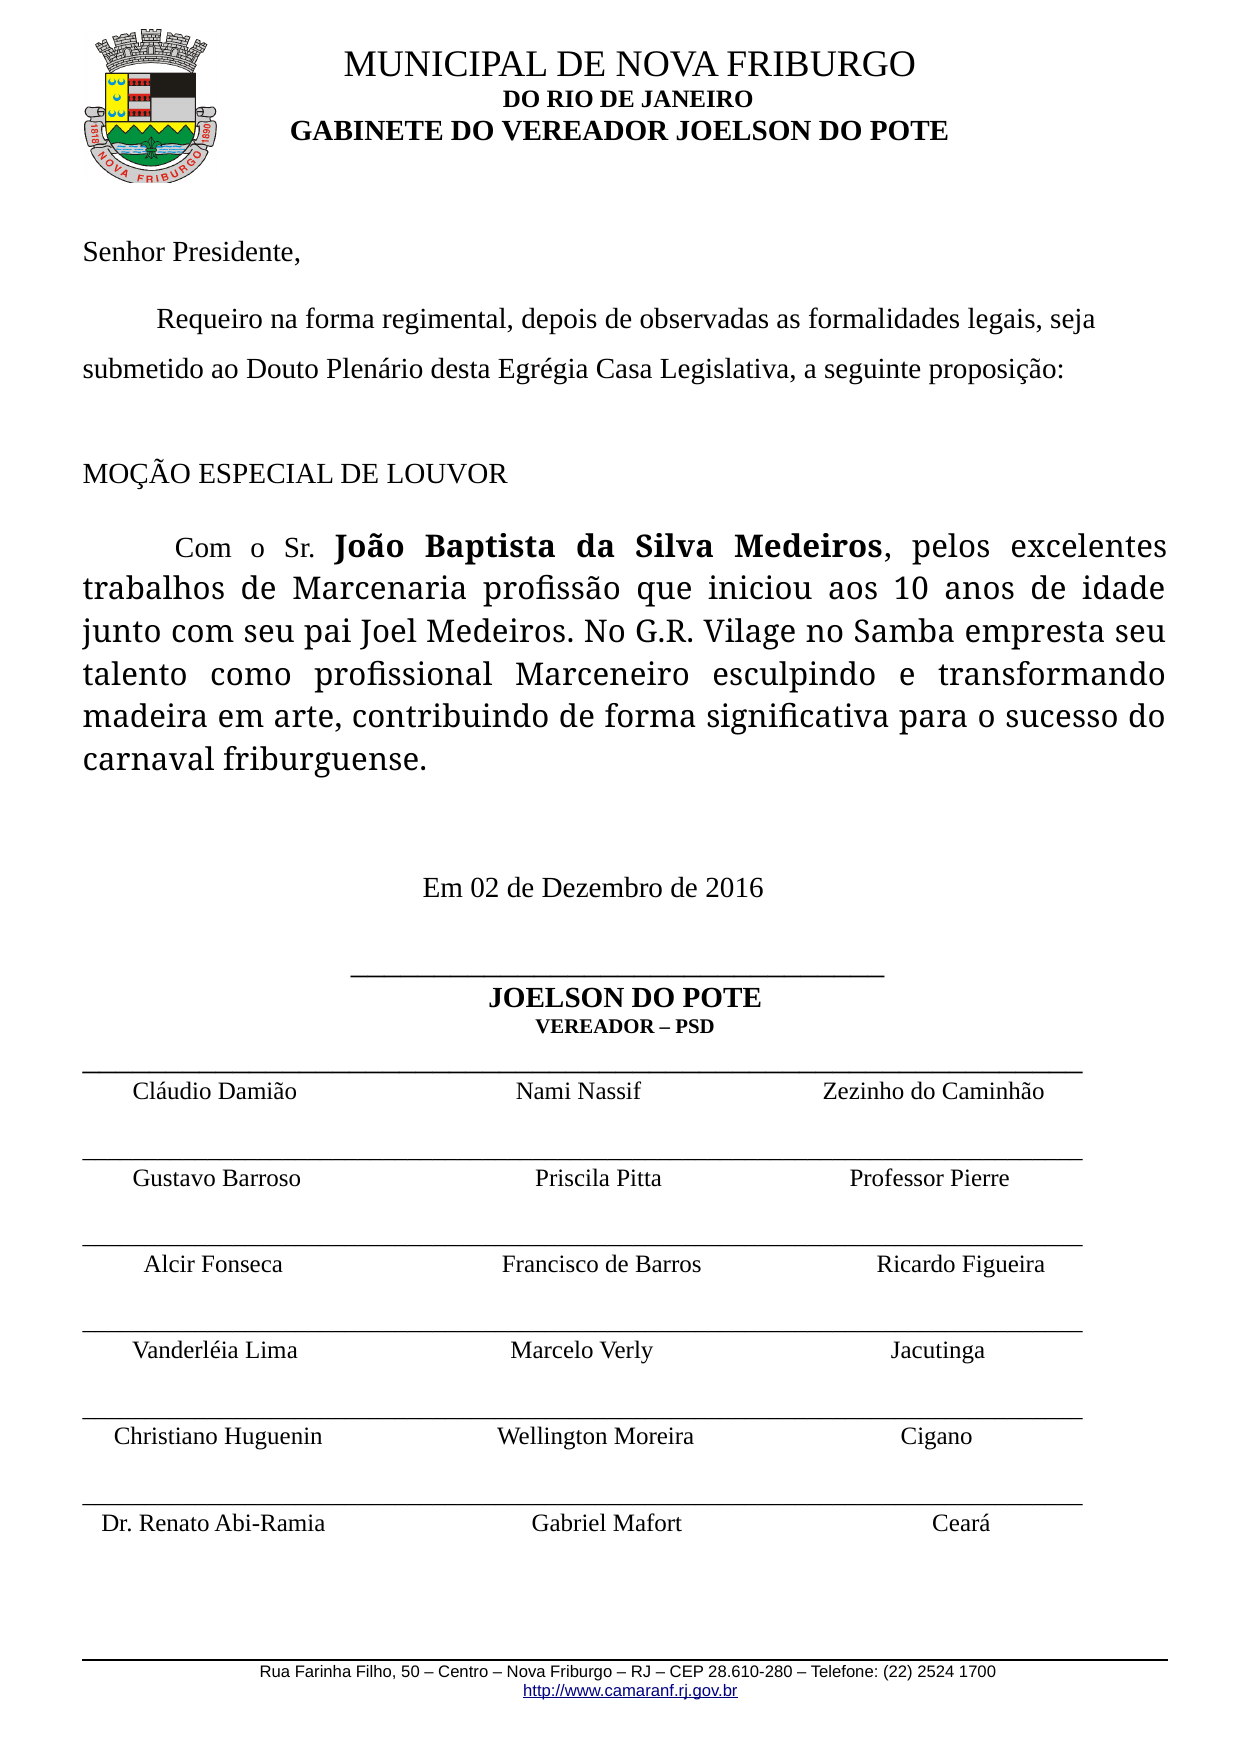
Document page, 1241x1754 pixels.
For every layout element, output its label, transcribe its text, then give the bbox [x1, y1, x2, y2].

text Dr. Renato Abi-Ramia Gabriel Mafort Ceará [82, 1508, 1105, 1536]
text Requeiro na forma regimental, depois de observadas as formalidades legais, seja submetido ao Douto Plenário desta Egrégia Casa Legislativa, a seguinte proposição: [82, 301, 1168, 385]
text JOELSON DO POTE [82, 981, 1168, 1014]
text ________________________________________________________________________________ [82, 1220, 1105, 1249]
text ________________________________________________________________________________ [82, 1306, 1105, 1335]
text Com o Sr. João Baptista da Silva Medeiros, pelos excelentes trabalhos de Marcenaria profissão que iniciou aos 10 anos de idade junto com seu pai Joel Medeiros. No G.R. Vilage no Samba empresta seu talento como profissional Marceneiro esculpindo e transformando madeira em arte, contribuindo de forma significativa para o sucesso do carnaval friburguense. [82, 524, 1168, 779]
text ________________________________ [82, 904, 1027, 981]
text Em 02 de Dezembro de 2016 [82, 870, 1104, 904]
text Gustavo Barroso Priscila Pitta Professor Pierre [82, 1163, 1105, 1191]
text Vanderléia Lima Marcelo Verly Jacutinga [82, 1335, 1105, 1364]
text Cláudio Damião Nami Nassif Zezinho do Caminhão [82, 1076, 1105, 1105]
text GABINETE DO VEREADOR JOELSON DO POTE [218, 113, 1168, 147]
text ________________________________________________________________________________ [82, 1134, 1105, 1163]
text ________________________________________________________________________________ [82, 1479, 1105, 1508]
text Christiano Huguenin Wellington Moreira Cigano [82, 1421, 1105, 1450]
text Alcir Fonseca Francisco de Barros Ricardo Figueira [82, 1249, 1105, 1278]
text VEREADOR – PSD [82, 1014, 1168, 1038]
text ________________________________________________________________________________ [82, 1393, 1105, 1421]
text ____________________________________________________________ [82, 1038, 1105, 1076]
text MOÇÃO ESPECIAL DE LOUVOR [82, 457, 1168, 490]
text Senhor Presidente, [82, 234, 1168, 267]
